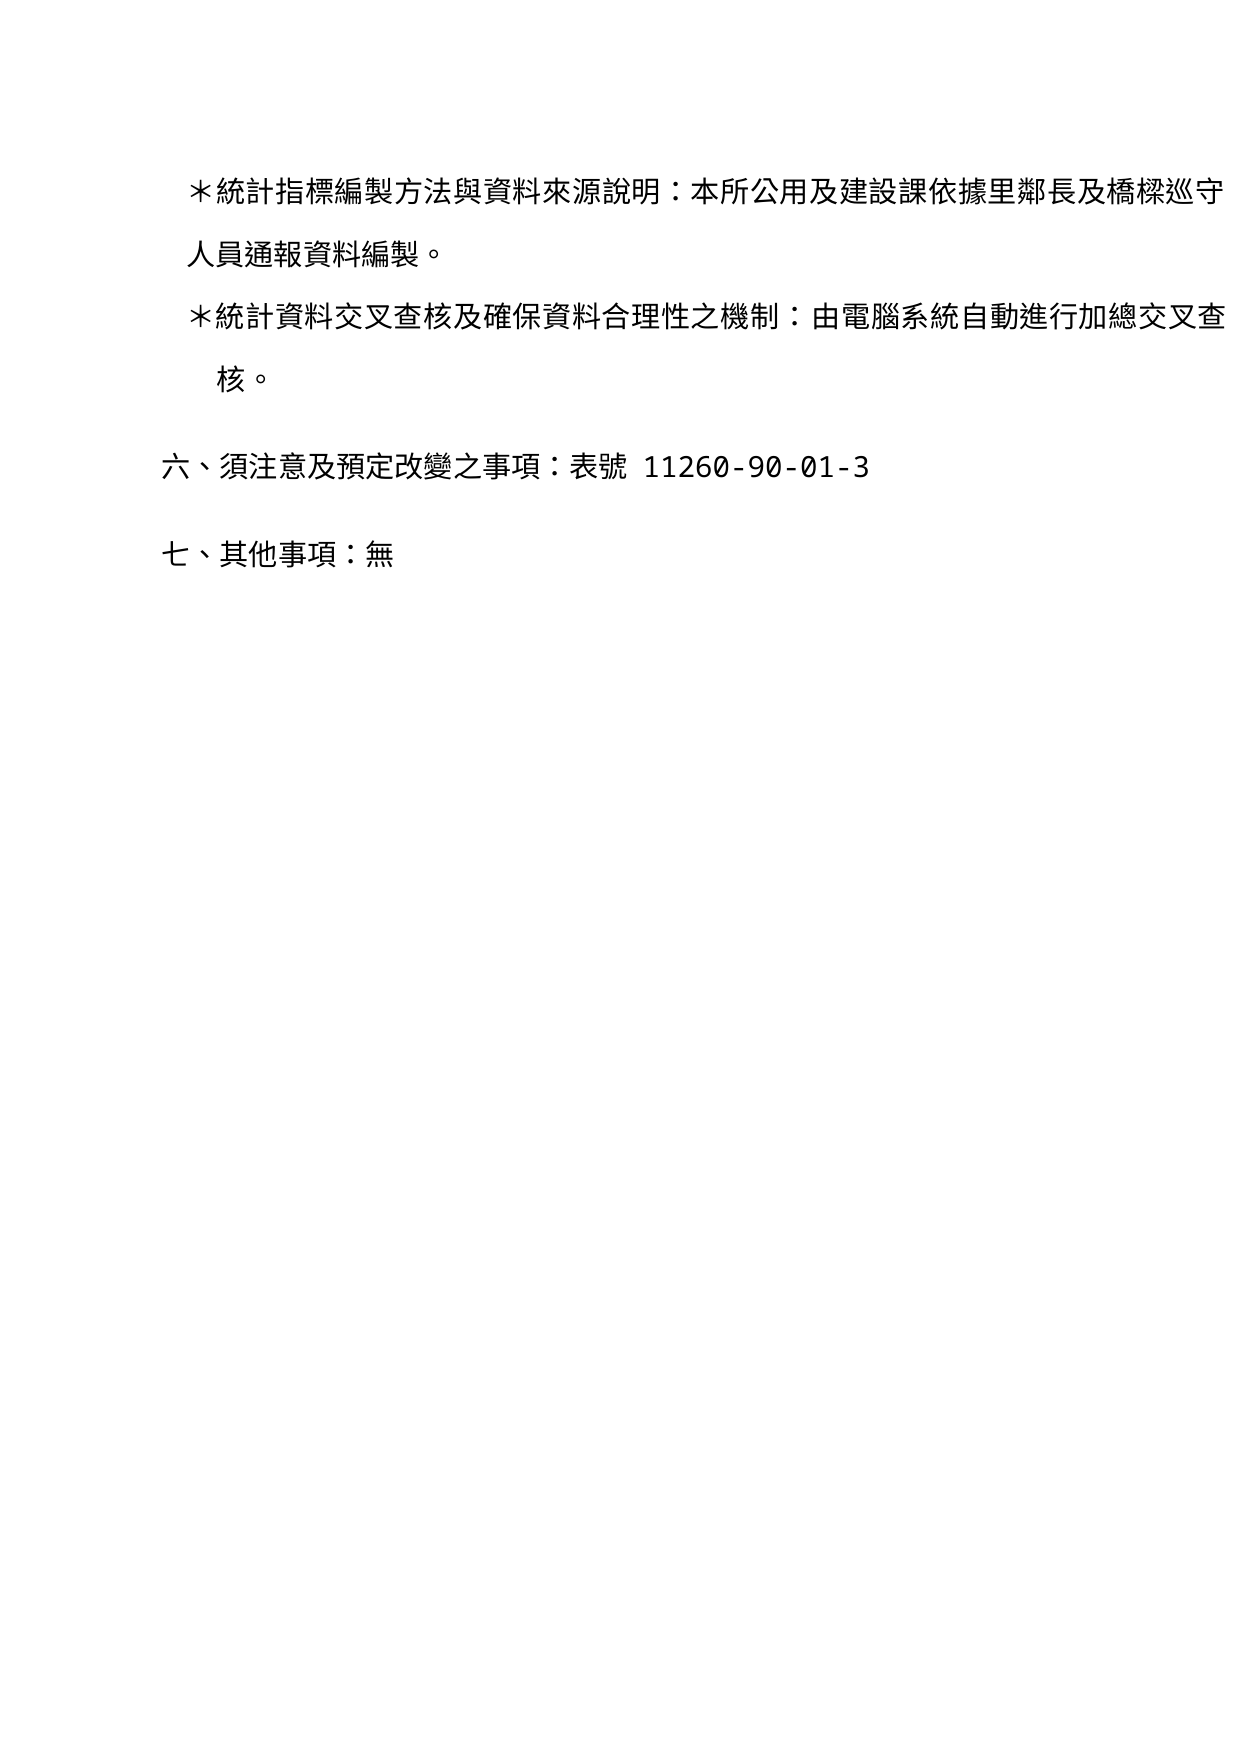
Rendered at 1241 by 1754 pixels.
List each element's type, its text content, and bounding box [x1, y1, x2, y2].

table_header ＊統計指標編製方法與資料來源說明：本所公用及建設課依據里鄰長及橋樑巡守人員通報資料編製。 ＊統計資料交叉查核及確保資料合理性之機制：由電腦系統自動進行加總交叉查核。 六、須注意及預定改變之事項：表號 11260-90-01-3 七、其他事項：無 [150, 148, 1239, 573]
